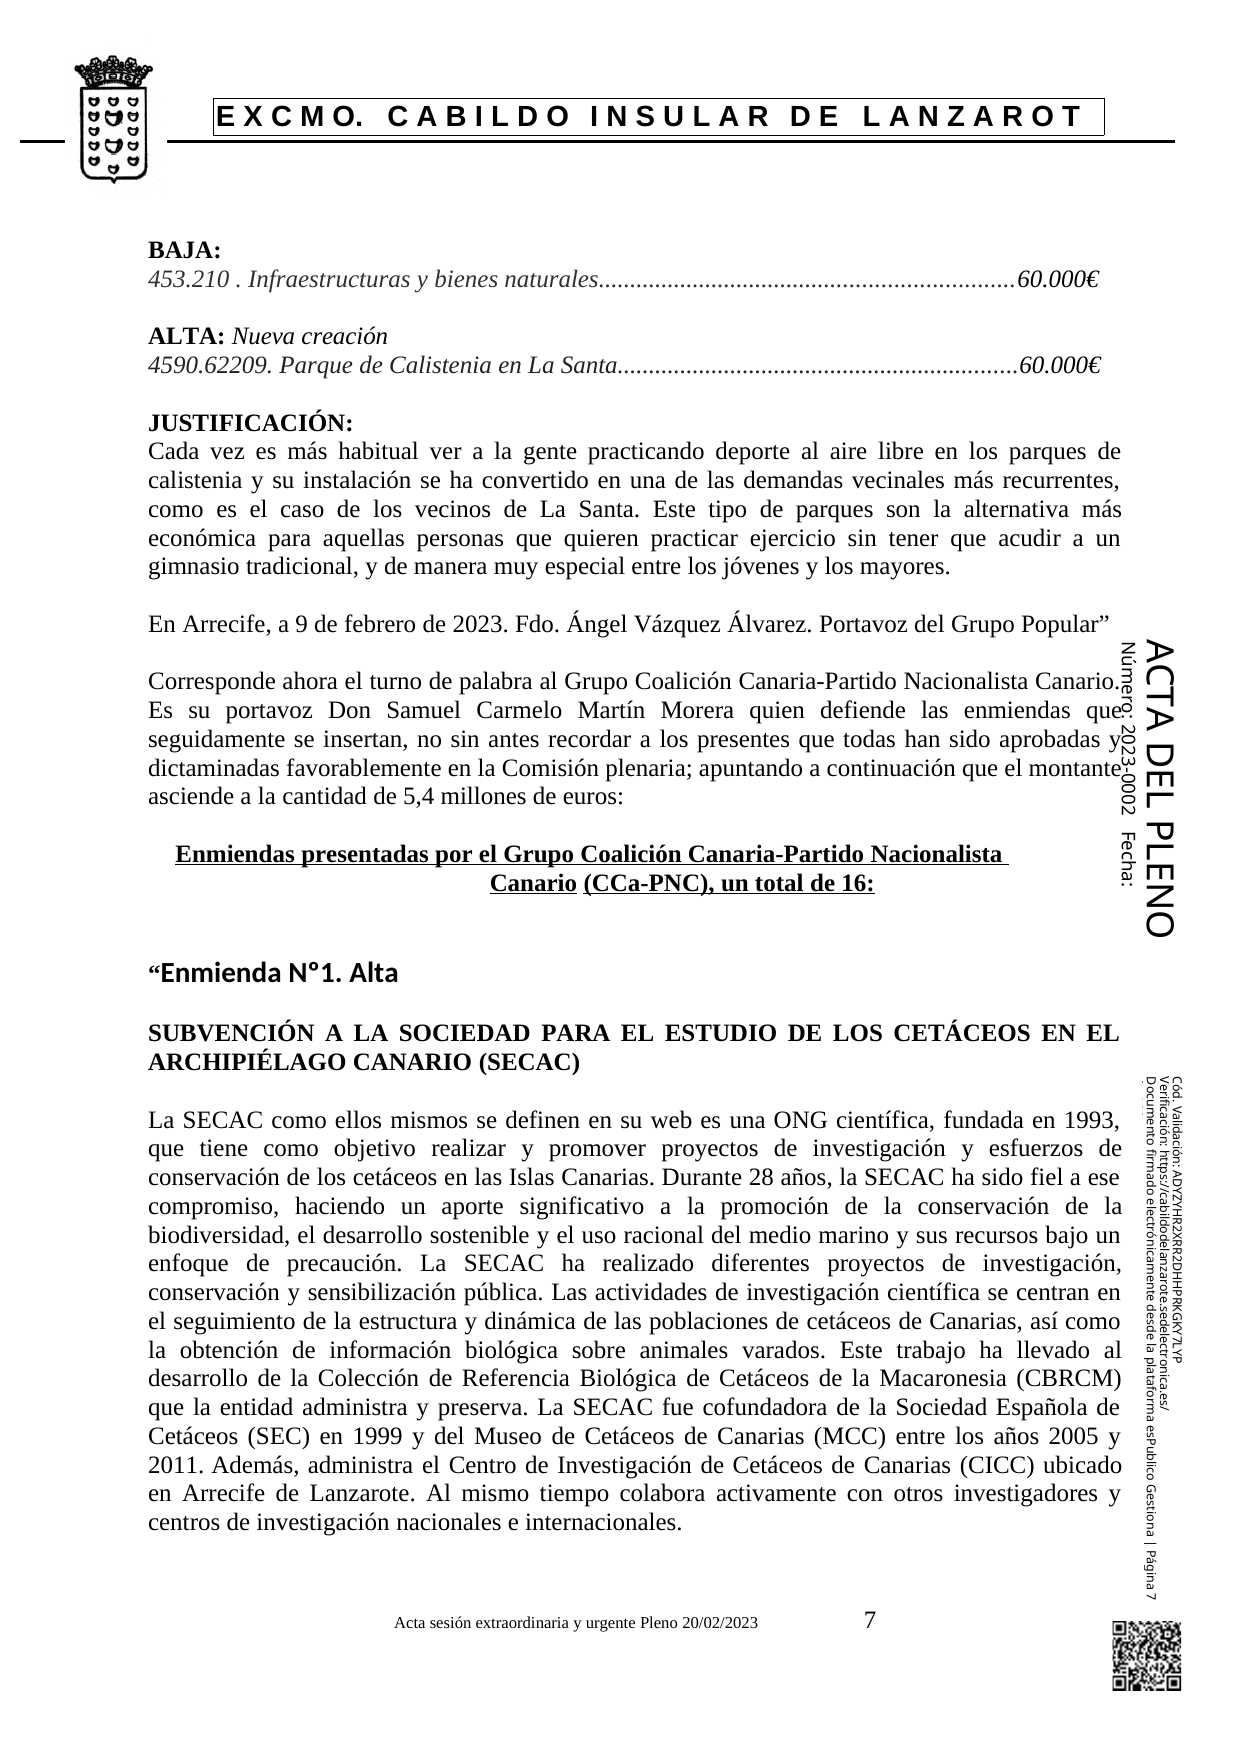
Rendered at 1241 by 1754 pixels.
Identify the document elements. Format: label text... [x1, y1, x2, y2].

subtitle JUSTIFICACIÓN: [148, 408, 1192, 436]
text 453.210 . Infraestructuras y bienes naturales 60.000€ [148, 264, 1192, 293]
text 4590.62209. Parque de Calistenia en La Santa 60.000€ [148, 350, 1192, 379]
text Enmiendas presentadas por el Grupo Coalición Canaria-Partido Nacionalista Canario (CCa-PNC), un total de 16: [175, 839, 1095, 896]
subtitle BAJA: [148, 235, 1192, 264]
text En Arrecife, a 9 de febrero de 2023. Fdo. Ángel Vázquez Álvarez. Portavoz del Grupo Popular” [148, 609, 1192, 638]
text Cada vez es más habitual ver a la gente practicando deporte al aire libre en los parques de calistenia y su instalación se ha convertido en una de las demandas vecinales más recurrentes, como es el caso de los vecinos de La Santa. Este tipo de parques son la alternativa más económica para aquellas personas que quieren practicar ejercicio sin tener que acudir a un gimnasio tradicional, y de manera muy especial entre los jóvenes y los mayores. [148, 436, 1122, 580]
text Acta sesión extraordinaria y urgente Pleno 20/02/2023 7 [394, 1606, 1192, 1634]
subtitle “Enmienda Nº1. Alta [148, 954, 1192, 990]
subtitle SUBVENCIÓN A LA SOCIEDAD PARA EL ESTUDIO DE LOS CETÁCEOS EN EL ARCHIPIÉLAGO CANARIO (SECAC) [148, 1018, 1121, 1076]
picture [1112, 1621, 1182, 1691]
text Verificación: https://cabildodelanzarote.sedelectronica.es/ [1158, 1077, 1171, 1611]
text La SECAC como ellos mismos se definen en su web es una ONG científica, fundada en 1993, que tiene como objetivo realizar y promover proyectos de investigación y esfuerzos de conservación de los cetáceos en las Islas Canarias. Durante 28 años, la SECAC ha sido fiel a ese compromiso, haciendo un aporte significativo a la promoción de la conservación de la biodiversidad, el desarrollo sostenible y el uso racional del medio marino y sus recursos bajo un enfoque de precaución. La SECAC ha realizado diferentes proyectos de investigación, conservación y sensibilización pública. Las actividades de investigación científica se centran en el seguimiento de la estructura y dinámica de las poblaciones de cetáceos de Canarias, así como la obtención de información biológica sobre animales varados. Este trabajo ha llevado al desarrollo de la Colección de Referencia Biológica de Cetáceos de la Macaronesia (CBRCM) que la entidad administra y preserva. La SECAC fue cofundadora de la Sociedad Española de Cetáceos (SEC) en 1999 y del Museo de Cetáceos de Canarias (MCC) entre los años 2005 y 2011. Además, administra el Centro de Investigación de Cetáceos de Canarias (CICC) ubicado en Arrecife de Lanzarote. Al mismo tiempo colabora activamente con otros investigadores y centros de investigación nacionales e internacionales. [148, 1105, 1122, 1536]
text Cód. Validación: ADYZYHR2XRR2DHHPRKGKY7LYP [1171, 1077, 1184, 1611]
picture [65, 39, 167, 193]
text ALTA: Nueva creación [148, 321, 1192, 350]
text Documento firmado electrónicamente desde la plataforma esPublico Gestiona | Página 7 de 144 [1143, 1077, 1158, 1611]
text Corresponde ahora el turno de palabra al Grupo Coalición Canaria-Partido Nacionalista Canario. Es su portavoz Don Samuel Carmelo Martín Morera quien defiende las enmiendas que seguidamente se insertan, no sin antes recordar a los presentes que todas han sido aprobadas y dictaminadas favorablemente en la Comisión plenaria; apuntando a continuación que el montante asciende a la cantidad de 5,4 millones de euros: [148, 666, 1122, 810]
text Número: 2023-0002 Fecha: 20/06/2023 [1117, 641, 1140, 954]
text ACTA DEL PLENO [1140, 639, 1183, 954]
